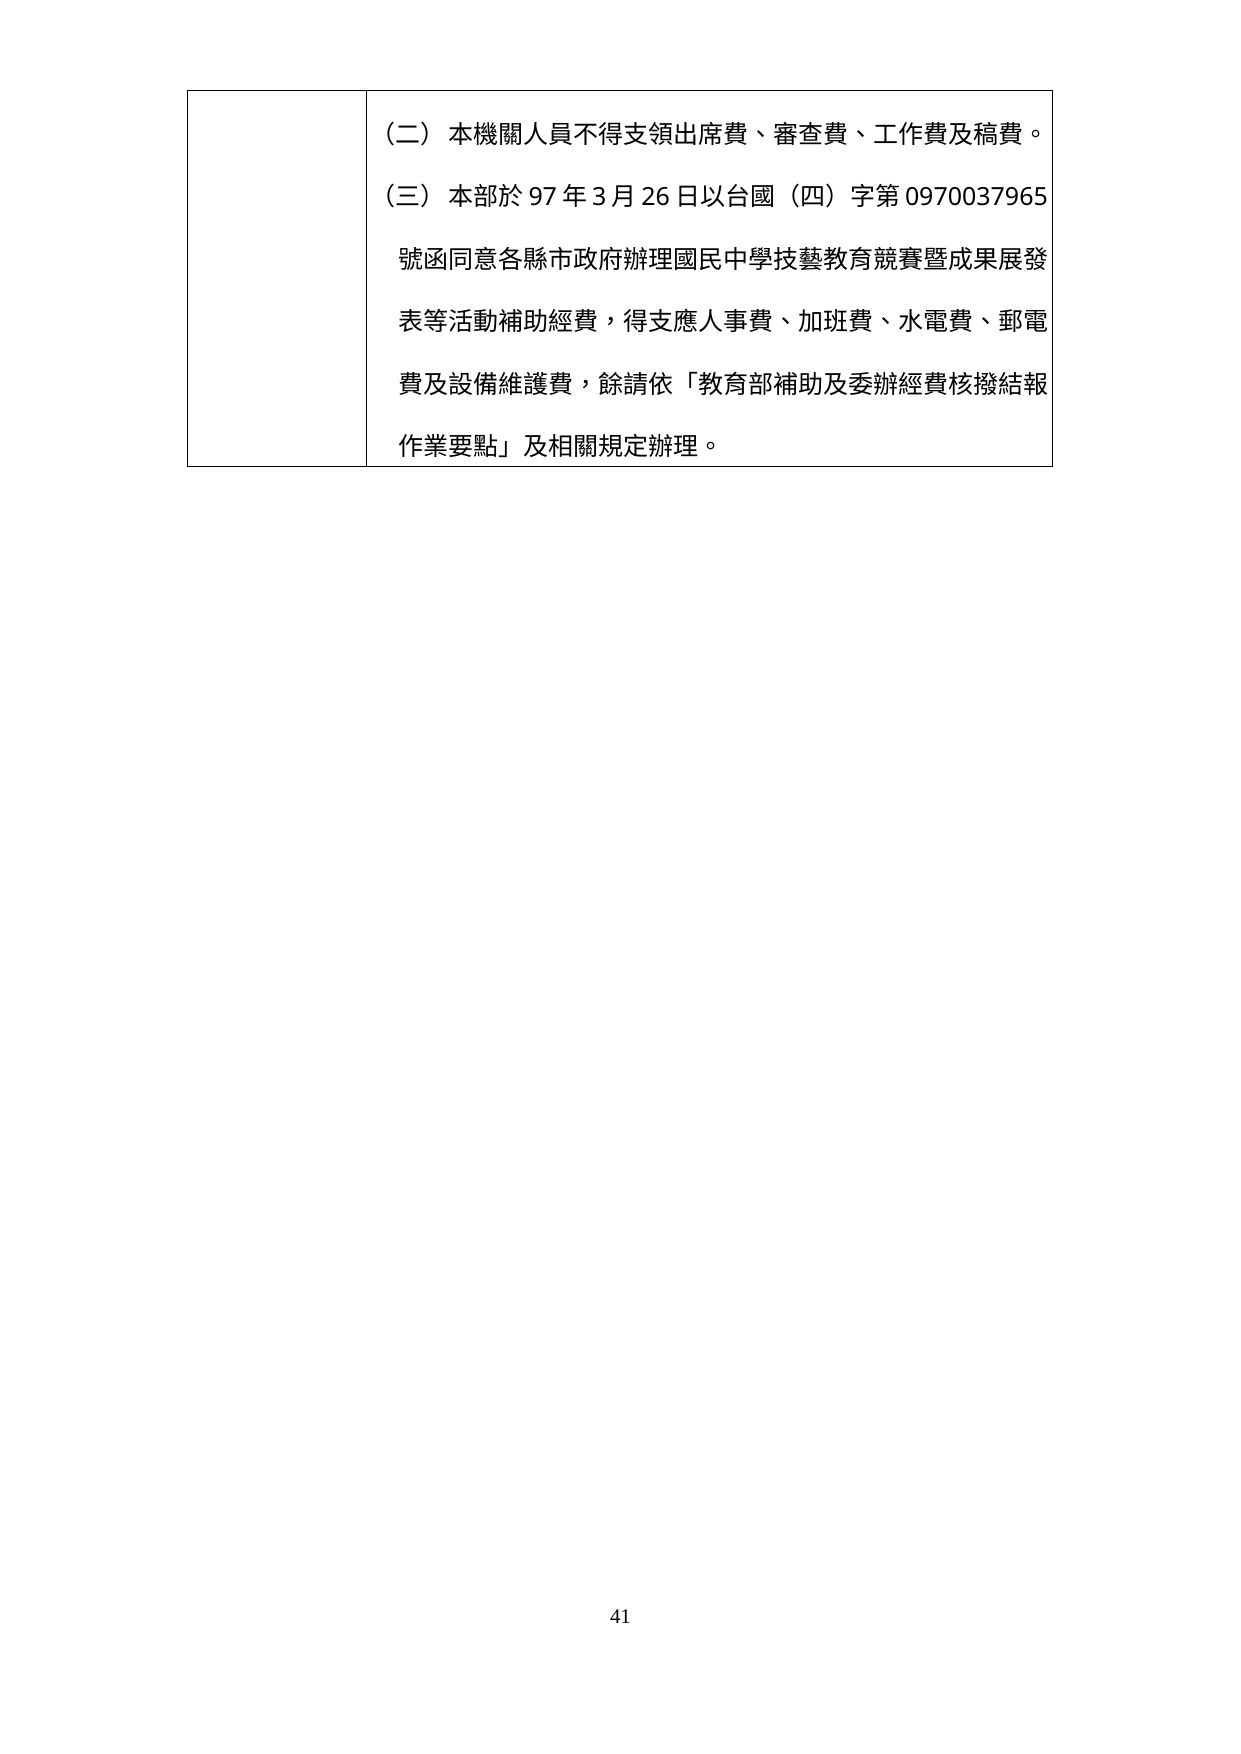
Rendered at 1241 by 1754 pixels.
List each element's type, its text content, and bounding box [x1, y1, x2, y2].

table_cell 本補助經費不得支用行政管理費。 本機關人員不得支領出席費、審查費、工作費及稿費。 本部於97年3月26日以台國（四）字第0970037965號函同意各縣市政府辦理國民中學技藝教育競賽暨成果展發表等活動補助經費，得支應人事費、加班費、水電費、郵電費及設備維護費，餘請依「教育部補助及委辦經費核撥結報作業要點」及相關規定辦理。 [367, 91, 1052, 466]
table_cell [188, 91, 366, 466]
